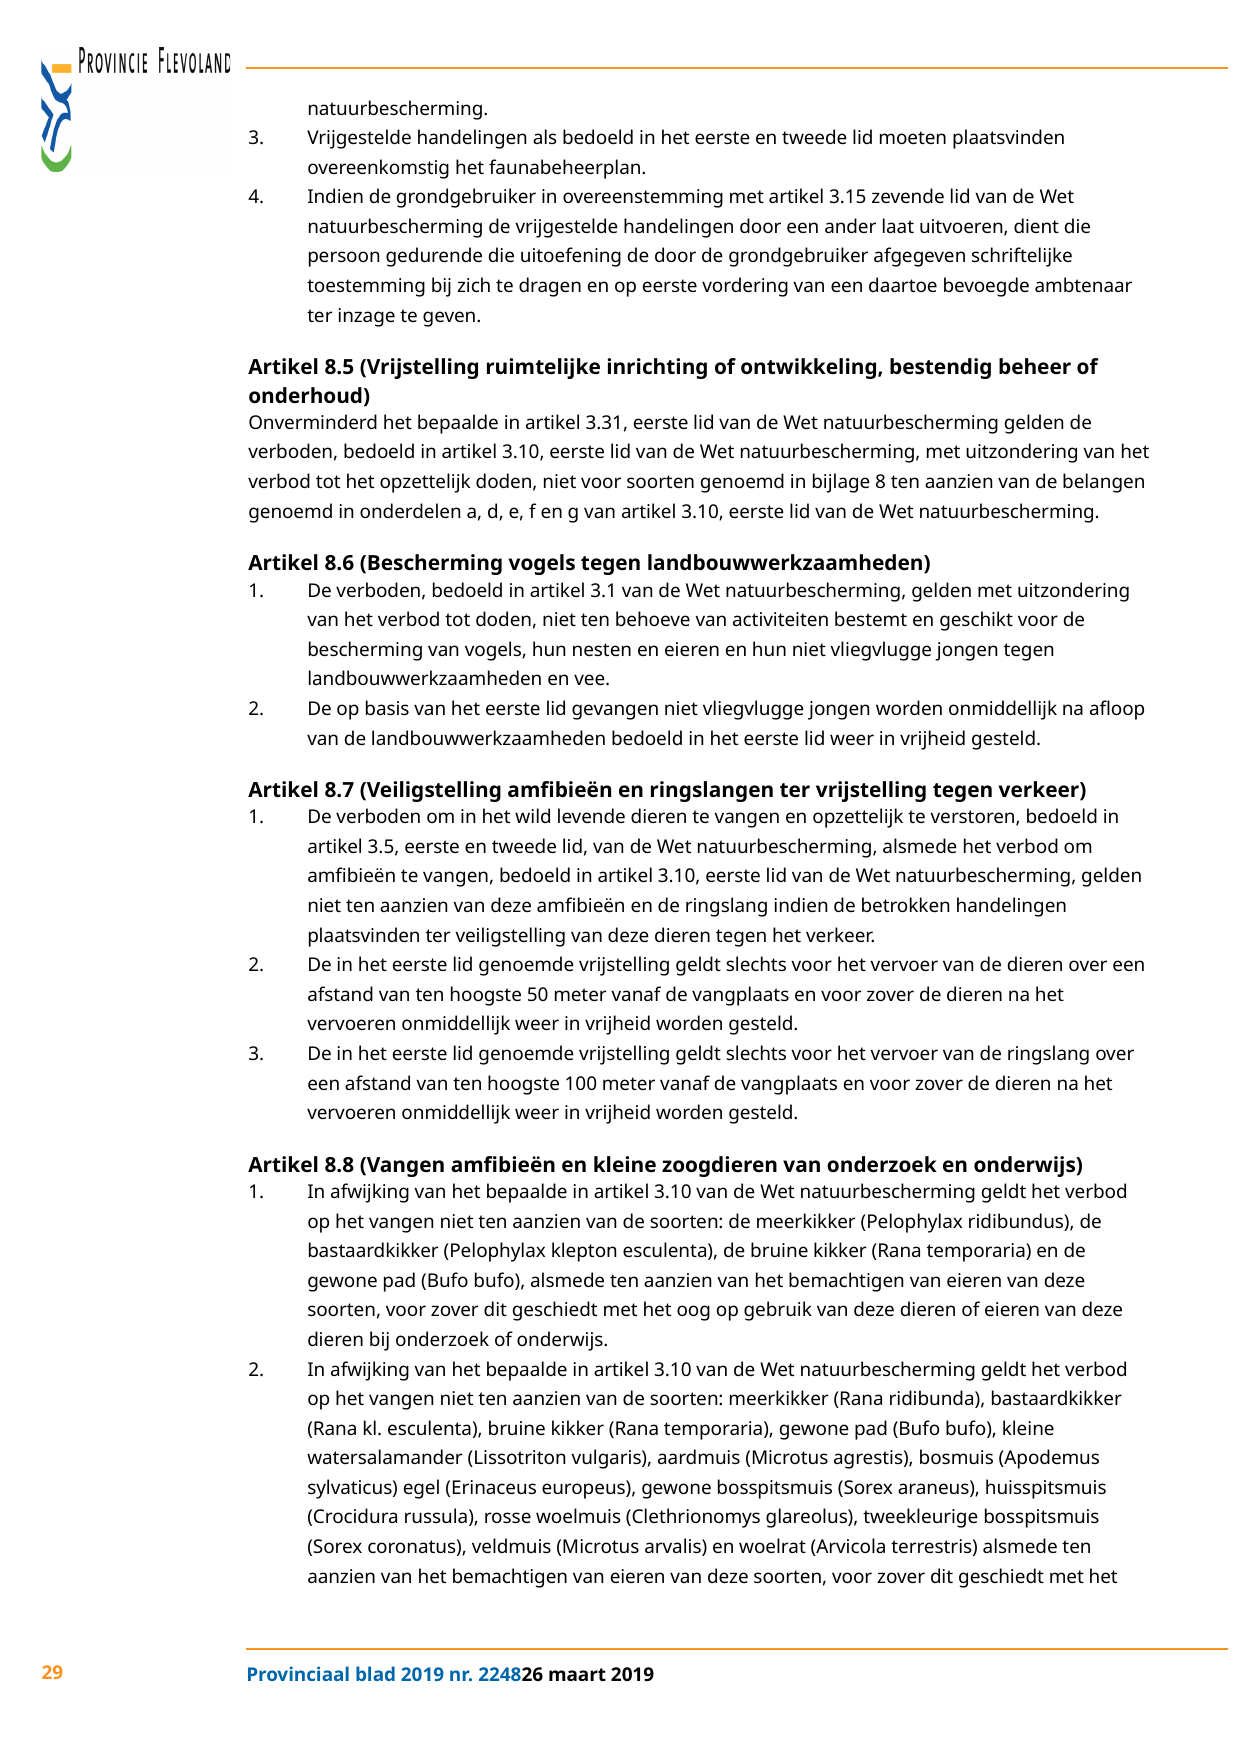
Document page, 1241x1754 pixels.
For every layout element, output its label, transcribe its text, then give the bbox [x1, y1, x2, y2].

list In afwijking van het bepaalde in artikel 3.10 van de Wet natuurbescherming geldt het verbod op het vangen niet ten aanzien van de soorten: de meerkikker (Pelophylax ridibundus), de bastaardkikker (Pelophylax klepton esculenta), de bruine kikker (Rana temporaria) en de gewone pad (Bufo bufo), alsmede ten aanzien van het bemachtigen van eieren van deze soorten, voor zover dit geschiedt met het oog op gebruik van deze dieren of eieren van deze dieren bij onderzoek of onderwijs. [248, 1178, 1152, 1352]
list natuurbescherming. [248, 95, 1152, 121]
list Vrijgestelde handelingen als bedoeld in het eerste en tweede lid moeten plaatsvinden overeenkomstig het faunabeheerplan. [248, 124, 1152, 180]
text Artikel 8.6 (Bescherming vogels tegen landbouwwerkzaamheden) [248, 548, 1152, 577]
text Onverminderd het bepaalde in artikel 3.31, eerste lid van de Wet natuurbescherming gelden de verboden, bedoeld in artikel 3.10, eerste lid van de Wet natuurbescherming, met uitzondering van het verbod tot het opzettelijk doden, niet voor soorten genoemd in bijlage 8 ten aanzien van de belangen genoemd in onderdelen a, d, e, f en g van artikel 3.10, eerste lid van de Wet natuurbescherming. [248, 409, 1152, 524]
list In afwijking van het bepaalde in artikel 3.10 van de Wet natuurbescherming geldt het verbod op het vangen niet ten aanzien van de soorten: meerkikker (Rana ridibunda), bastaardkikker (Rana kl. esculenta), bruine kikker (Rana temporaria), gewone pad (Bufo bufo), kleine watersalamander (Lissotriton vulgaris), aardmuis (Microtus agrestis), bosmuis (Apodemus sylvaticus) egel (Erinaceus europeus), gewone bosspitsmuis (Sorex araneus), huisspitsmuis (Crocidura russula), rosse woelmuis (Clethrionomys glareolus), tweekleurige bosspitsmuis (Sorex coronatus), veldmuis (Microtus arvalis) en woelrat (Arvicola terrestris) alsmede ten aanzien van het bemachtigen van eieren van deze soorten, voor zover dit geschiedt met het [248, 1356, 1152, 1588]
text Artikel 8.8 (Vangen amfibieën en kleine zoogdieren van onderzoek en onderwijs) [248, 1150, 1152, 1178]
list De verboden om in het wild levende dieren te vangen en opzettelijk te verstoren, bedoeld in artikel 3.5, eerste en tweede lid, van de Wet natuurbescherming, alsmede het verbod om amfibieën te vangen, bedoeld in artikel 3.10, eerste lid van de Wet natuurbescherming, gelden niet ten aanzien van deze amfibieën en de ringslang indien de betrokken handelingen plaatsvinden ter veiligstelling van deze dieren tegen het verkeer. [248, 803, 1152, 948]
picture [41, 47, 231, 172]
list Indien de grondgebruiker in overeenstemming met artikel 3.15 zevende lid van de Wet natuurbescherming de vrijgestelde handelingen door een ander laat uitvoeren, dient die persoon gedurende die uitoefening de door de grondgebruiker afgegeven schriftelijke toestemming bij zich te dragen en op eerste vordering van een daartoe bevoegde ambtenaar ter inzage te geven. [248, 183, 1152, 328]
list De op basis van het eerste lid gevangen niet vliegvlugge jongen worden onmiddellijk na afloop van de landbouwwerkzaamheden bedoeld in het eerste lid weer in vrijheid gesteld. [248, 695, 1152, 750]
list De in het eerste lid genoemde vrijstelling geldt slechts voor het vervoer van de ringslang over een afstand van ten hoogste 100 meter vanaf de vangplaats en voor zover de dieren na het vervoeren onmiddellijk weer in vrijheid worden gesteld. [248, 1040, 1152, 1125]
list De verboden, bedoeld in artikel 3.1 van de Wet natuurbescherming, gelden met uitzondering van het verbod tot doden, niet ten behoeve van activiteiten bestemt en geschikt voor de bescherming van vogels, hun nesten en eieren en hun niet vliegvlugge jongen tegen landbouwwerkzaamheden en vee. [248, 577, 1152, 691]
text Artikel 8.5 (Vrijstelling ruimtelijke inrichting of ontwikkeling, bestendig beheer of onderhoud) [248, 352, 1152, 409]
text Artikel 8.7 (Veiligstelling amfibieën en ringslangen ter vrijstelling tegen verkeer) [248, 775, 1152, 803]
list De in het eerste lid genoemde vrijstelling geldt slechts voor het vervoer van de dieren over een afstand van ten hoogste 50 meter vanaf de vangplaats en voor zover de dieren na het vervoeren onmiddellijk weer in vrijheid worden gesteld. [248, 951, 1152, 1036]
